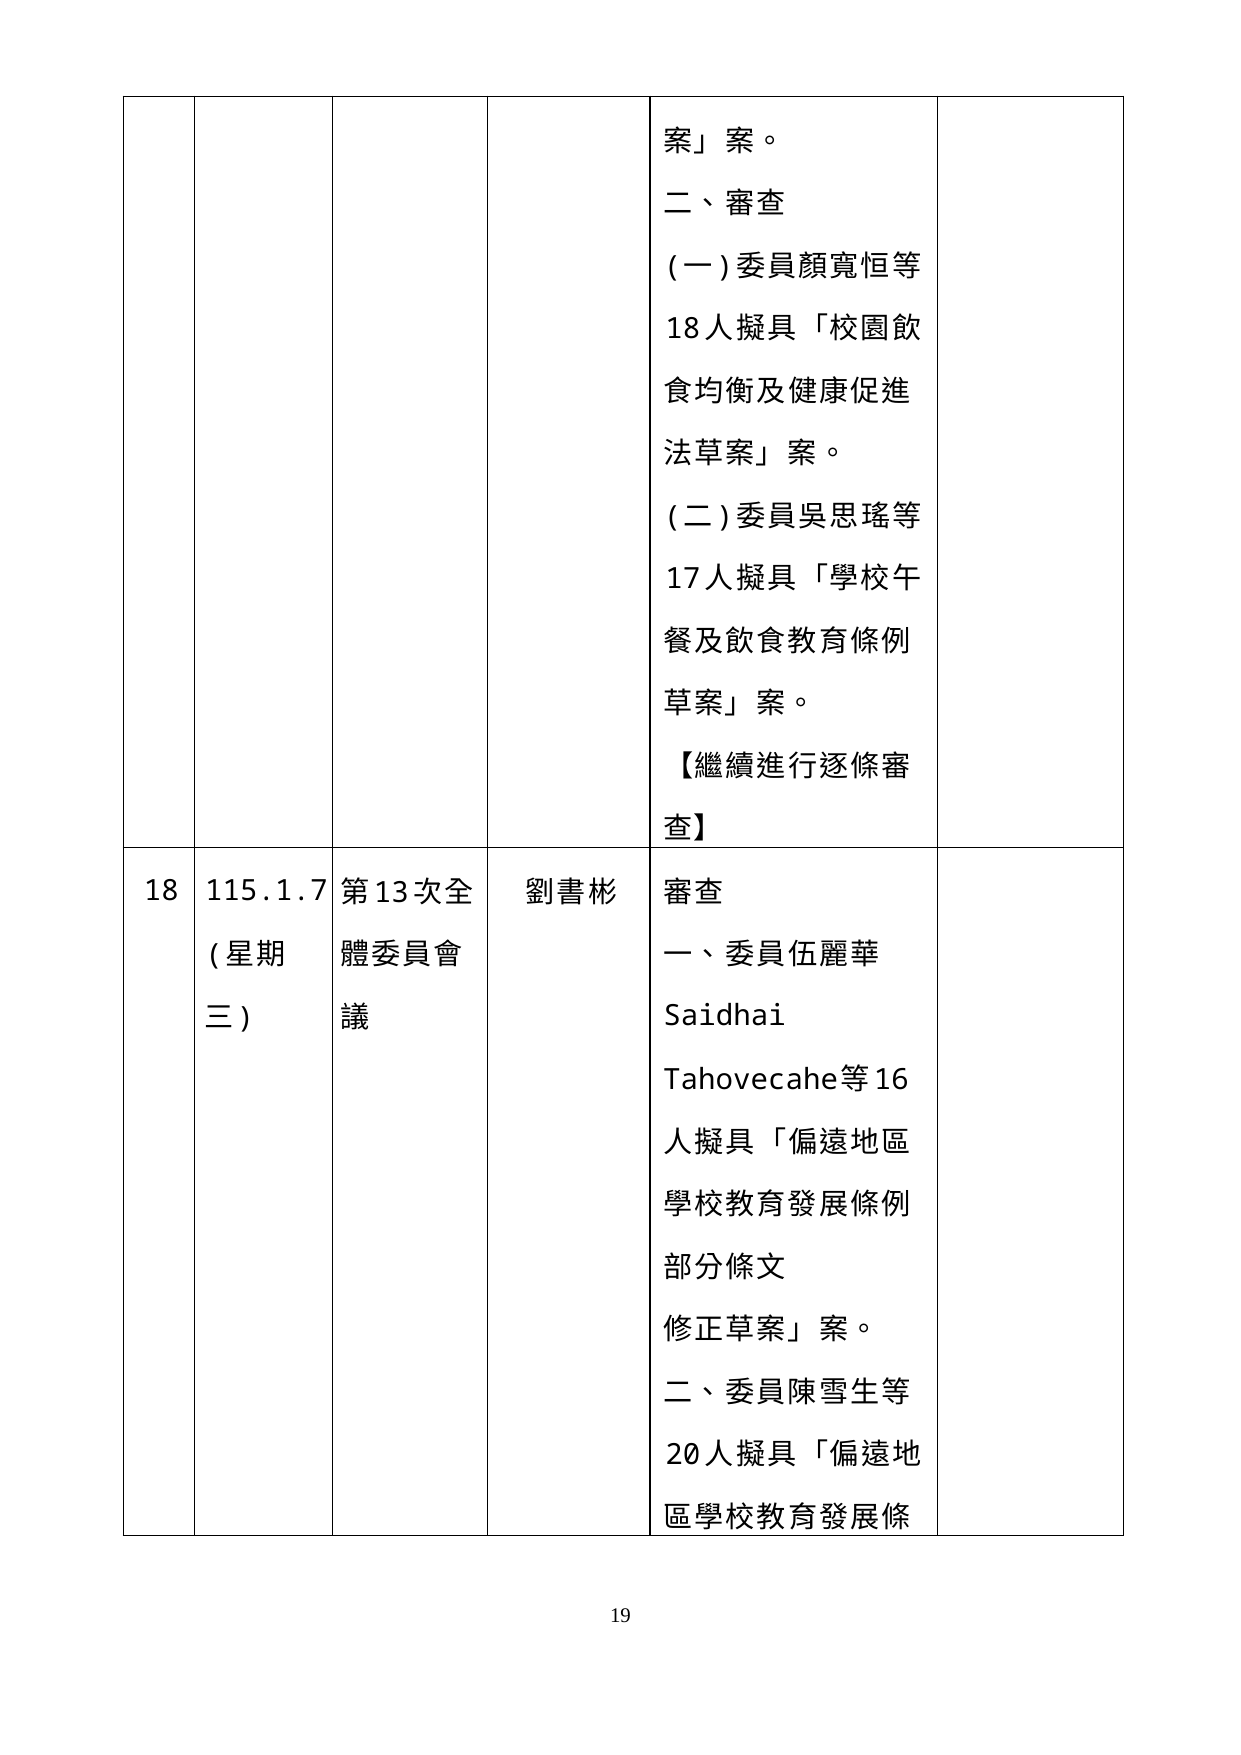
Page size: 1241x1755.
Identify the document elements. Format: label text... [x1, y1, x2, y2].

table_cell 案」案。 二、審查 (一)委員顏寬恒等18人擬具「校園飲食均衡及健康促進法草案」案。 (二)委員吳思瑤等17人擬具「學校午餐及飲食教育條例草案」案。 【繼續進行逐條審查】 [651, 97, 937, 847]
table_cell [488, 97, 649, 847]
table_cell [195, 97, 332, 847]
table_cell 劉書彬 [488, 848, 649, 1535]
table_cell [124, 97, 194, 847]
table_cell [938, 97, 1123, 847]
table_cell [938, 848, 1123, 1535]
table_cell 第13次全體委員會議 [333, 848, 487, 1535]
table_cell 審查 一、委員伍麗華Saidhai Tahovecahe等16人擬具「偏遠地區學校教育發展條例部分條文 修正草案」案。 二、委員陳雪生等20人擬具「偏遠地區學校教育發展條 [651, 848, 937, 1535]
table_cell 115.1.7 (星期三) [195, 848, 332, 1535]
table_cell 18 [124, 848, 194, 1535]
table_cell [333, 97, 487, 847]
